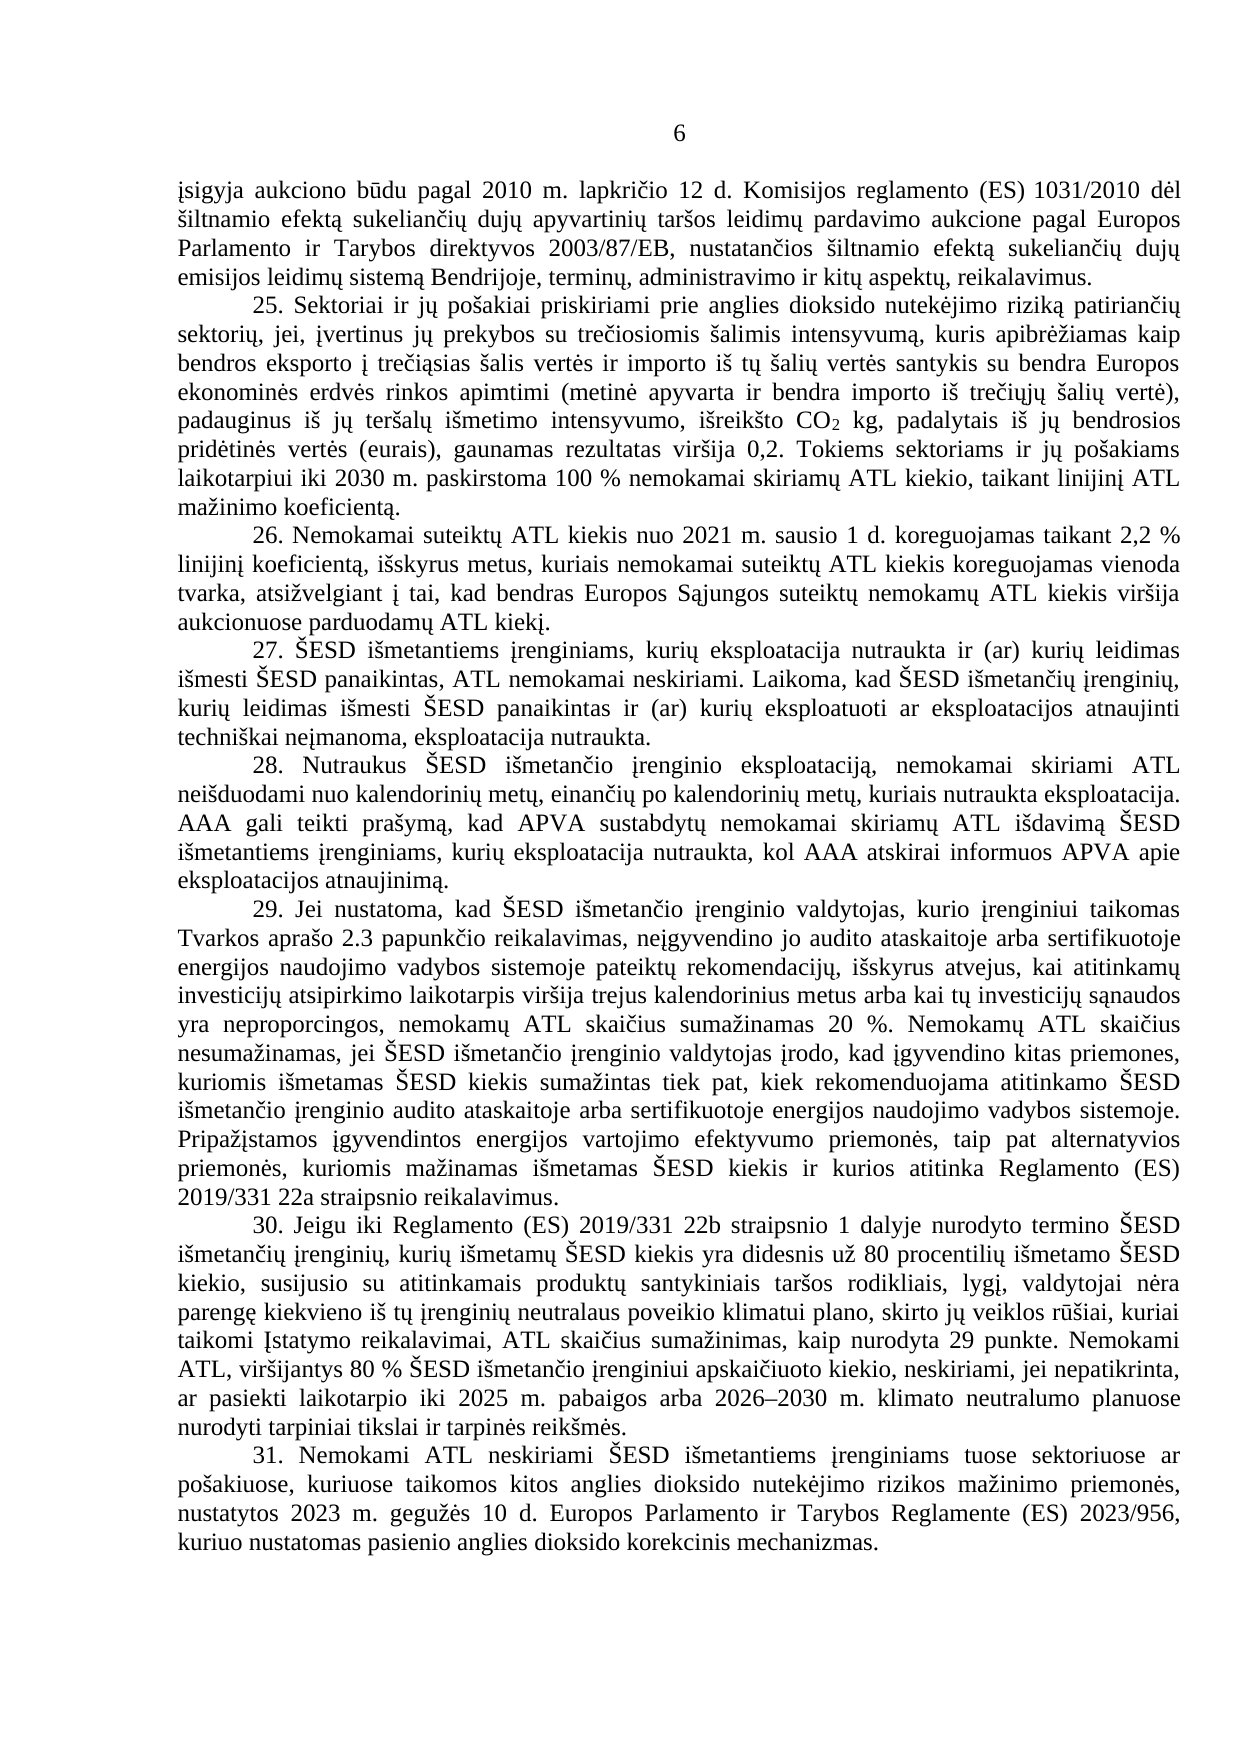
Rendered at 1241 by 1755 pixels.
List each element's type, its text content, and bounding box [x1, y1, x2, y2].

text 30. Jeigu iki Reglamento (ES) 2019/331 22b straipsnio 1 dalyje nurodyto termino ŠESD išmetančių įrenginių, kurių išmetamų ŠESD kiekis yra didesnis už 80 procentilių išmetamo ŠESD kiekio, susijusio su atitinkamais produktų santykiniais taršos rodikliais, lygį, valdytojai nėra parengę kiekvieno iš tų įrenginių neutralaus poveikio klimatui plano, skirto jų veiklos rūšiai, kuriai taikomi Įstatymo reikalavimai, ATL skaičius sumažinimas, kaip nurodyta 29 punkte. Nemokami ATL, viršijantys 80 % ŠESD išmetančio įrenginiui apskaičiuoto kiekio, neskiriami, jei nepatikrinta, ar pasiekti laikotarpio iki 2025 m. pabaigos arba 2026–2030 m. klimato neutralumo planuose nurodyti tarpiniai tikslai ir tarpinės reikšmės. [177, 1210, 1181, 1440]
text 28. Nutraukus ŠESD išmetančio įrenginio eksploataciją, nemokamai skiriami ATL neišduodami nuo kalendorinių metų, einančių po kalendorinių metų, kuriais nutraukta eksploatacija. AAA gali teikti prašymą, kad APVA sustabdytų nemokamai skiriamų ATL išdavimą ŠESD išmetantiems įrenginiams, kurių eksploatacija nutraukta, kol AAA atskirai informuos APVA apie eksploatacijos atnaujinimą. [177, 750, 1181, 894]
text 26. Nemokamai suteiktų ATL kiekis nuo 2021 m. sausio 1 d. koreguojamas taikant 2,2 % linijinį koeficientą, išskyrus metus, kuriais nemokamai suteiktų ATL kiekis koreguojamas vienoda tvarka, atsižvelgiant į tai, kad bendras Europos Sąjungos suteiktų nemokamų ATL kiekis viršija aukcionuose parduodamų ATL kiekį. [177, 520, 1181, 635]
text 31. Nemokami ATL neskiriami ŠESD išmetantiems įrenginiams tuose sektoriuose ar pošakiuose, kuriuose taikomos kitos anglies dioksido nutekėjimo rizikos mažinimo priemonės, nustatytos 2023 m. gegužės 10 d. Europos Parlamento ir Tarybos Reglamente (ES) 2023/956, kuriuo nustatomas pasienio anglies dioksido korekcinis mechanizmas. [177, 1440, 1181, 1555]
text 27. ŠESD išmetantiems įrenginiams, kurių eksploatacija nutraukta ir (ar) kurių leidimas išmesti ŠESD panaikintas, ATL nemokamai neskiriami. Laikoma, kad ŠESD išmetančių įrenginių, kurių leidimas išmesti ŠESD panaikintas ir (ar) kurių eksploatuoti ar eksploatacijos atnaujinti techniškai neįmanoma, eksploatacija nutraukta. [177, 635, 1181, 750]
text įsigyja aukciono būdu pagal 2010 m. lapkričio 12 d. Komisijos reglamento (ES) 1031/2010 dėl šiltnamio efektą sukeliančių dujų apyvartinių taršos leidimų pardavimo aukcione pagal Europos Parlamento ir Tarybos direktyvos 2003/87/EB, nustatančios šiltnamio efektą sukeliančių dujų emisijos leidimų sistemą Bendrijoje, terminų, administravimo ir kitų aspektų, reikalavimus. [177, 175, 1181, 290]
text 25. Sektoriai ir jų pošakiai priskiriami prie anglies dioksido nutekėjimo riziką patiriančių sektorių, jei, įvertinus jų prekybos su trečiosiomis šalimis intensyvumą, kuris apibrėžiamas kaip bendros eksporto į trečiąsias šalis vertės ir importo iš tų šalių vertės santykis su bendra Europos ekonominės erdvės rinkos apimtimi (metinė apyvarta ir bendra importo iš trečiųjų šalių vertė), padauginus iš jų teršalų išmetimo intensyvumo, išreikšto CO2 kg, padalytais iš jų bendrosios pridėtinės vertės (eurais), gaunamas rezultatas viršija 0,2. Tokiems sektoriams ir jų pošakiams laikotarpiui iki 2030 m. paskirstoma 100 % nemokamai skiriamų ATL kiekio, taikant linijinį ATL mažinimo koeficientą. [177, 290, 1181, 520]
text 29. Jei nustatoma, kad ŠESD išmetančio įrenginio valdytojas, kurio įrenginiui taikomas Tvarkos aprašo 2.3 papunkčio reikalavimas, neįgyvendino jo audito ataskaitoje arba sertifikuotoje energijos naudojimo vadybos sistemoje pateiktų rekomendacijų, išskyrus atvejus, kai atitinkamų investicijų atsipirkimo laikotarpis viršija trejus kalendorinius metus arba kai tų investicijų sąnaudos yra neproporcingos, nemokamų ATL skaičius sumažinamas 20 %. Nemokamų ATL skaičius nesumažinamas, jei ŠESD išmetančio įrenginio valdytojas įrodo, kad įgyvendino kitas priemones, kuriomis išmetamas ŠESD kiekis sumažintas tiek pat, kiek rekomenduojama atitinkamo ŠESD išmetančio įrenginio audito ataskaitoje arba sertifikuotoje energijos naudojimo vadybos sistemoje. Pripažįstamos įgyvendintos energijos vartojimo efektyvumo priemonės, taip pat alternatyvios priemonės, kuriomis mažinamas išmetamas ŠESD kiekis ir kurios atitinka Reglamento (ES) 2019/331 22a straipsnio reikalavimus. [177, 894, 1181, 1210]
